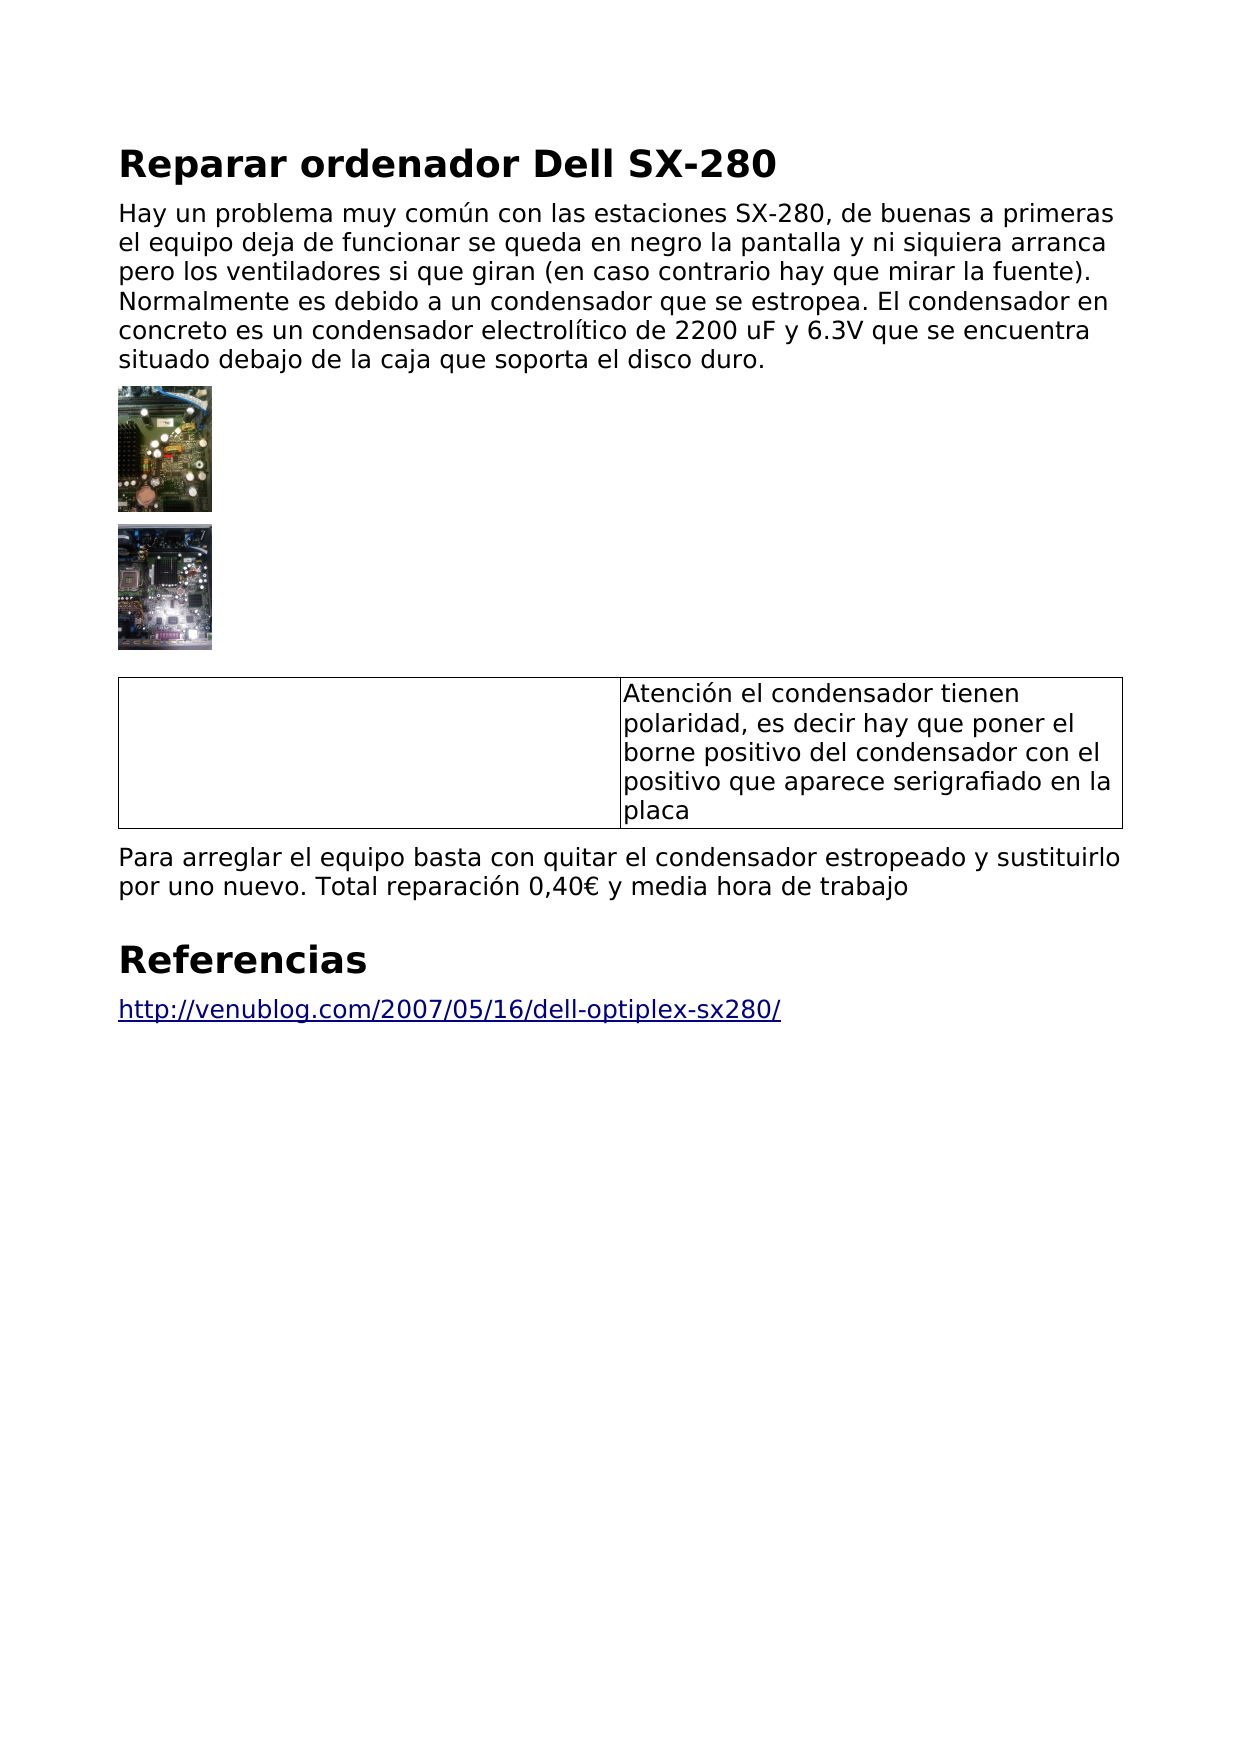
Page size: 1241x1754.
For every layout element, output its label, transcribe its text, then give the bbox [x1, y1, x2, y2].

subtitle Referencias [118, 939, 1122, 983]
subtitle Reparar ordenador Dell SX-280 [118, 143, 1122, 187]
table_header Atención el condensador tienen polaridad, es decir hay que poner el borne positivo del condensador con el positivo que aparece serigrafiado en la placa [621, 678, 1122, 828]
picture [118, 386, 212, 512]
text Para arreglar el equipo basta con quitar el condensador estropeado y sustituirlo por uno nuevo. Total reparación 0,40€ y media hora de trabajo [118, 843, 1122, 902]
text Hay un problema muy común con las estaciones SX-280, de buenas a primeras el equipo deja de funcionar se queda en negro la pantalla y ni siquiera arranca pero los ventiladores si que giran (en caso contrario hay que mirar la fuente). Normalmente es debido a un condensador que se estropea. El condensador en concreto es un condensador electrolítico de 2200 uF y 6.3V que se encuentra situado debajo de la caja que soporta el disco duro. [118, 199, 1122, 374]
text http://venublog.com/2007/05/16/dell-optiplex-sx280/ [118, 995, 1122, 1024]
picture [118, 524, 212, 650]
table_header [119, 678, 620, 828]
